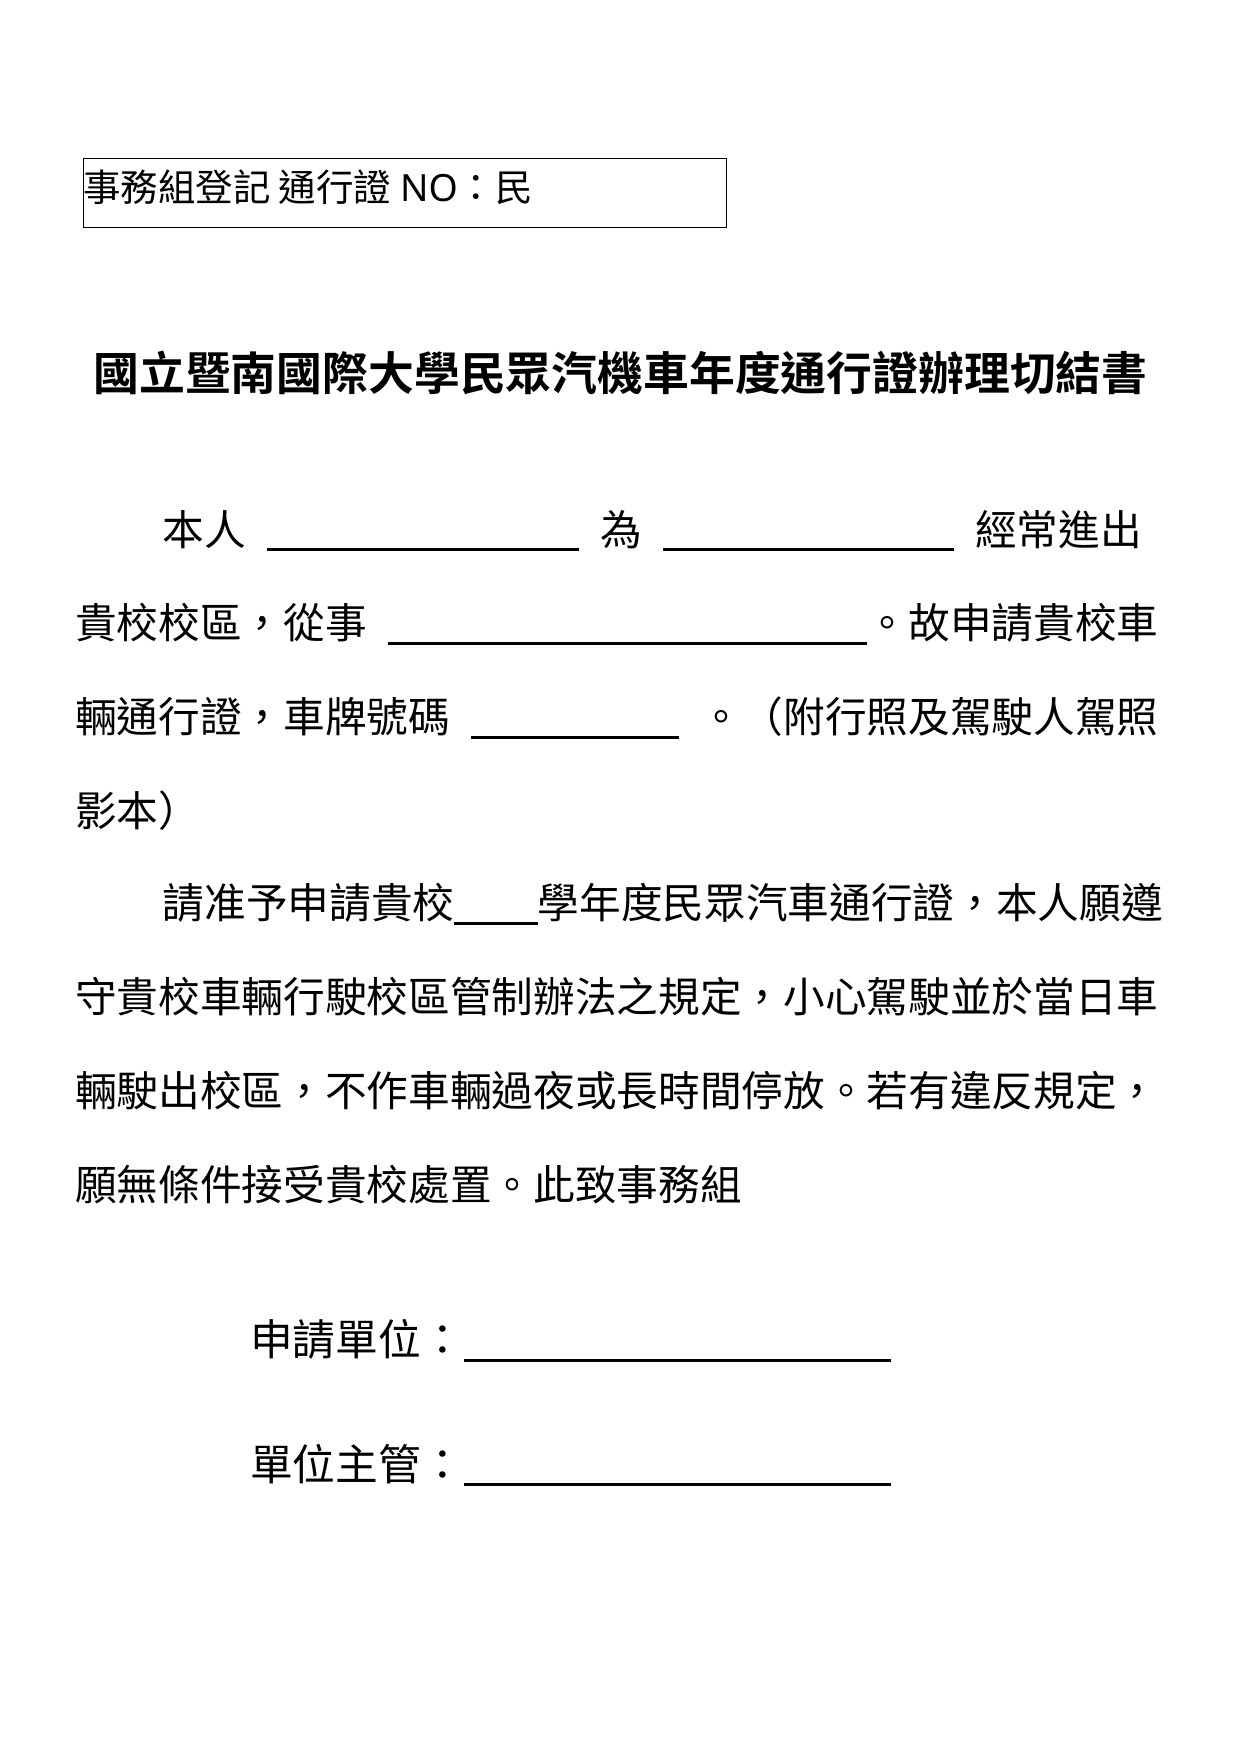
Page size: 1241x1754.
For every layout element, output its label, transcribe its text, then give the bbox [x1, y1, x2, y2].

text 事務組登記 通行證 NO：民 [84, 159, 726, 213]
text 申請單位： [75, 1295, 1165, 1358]
text 單位主管： [75, 1420, 1165, 1482]
text 請准予申請貴校 學年度民眾汽車通行證，本人願遵守貴校車輛行駛校區管制辦法之規定，小心駕駛並於當日車輛駛出校區，不作車輛過夜或長時間停放。若有違反規定，願無條件接受貴校處置。此致事務組 [75, 859, 1165, 1203]
text 本人 為 經常進出貴校校區，從事 。故申請貴校車輛通行證，車牌號碼 。（附行照及駕駛人駕照影本） [75, 485, 1165, 829]
text 國立暨南國際大學民眾汽機車年度通行證辦理切結書 [75, 298, 1165, 423]
